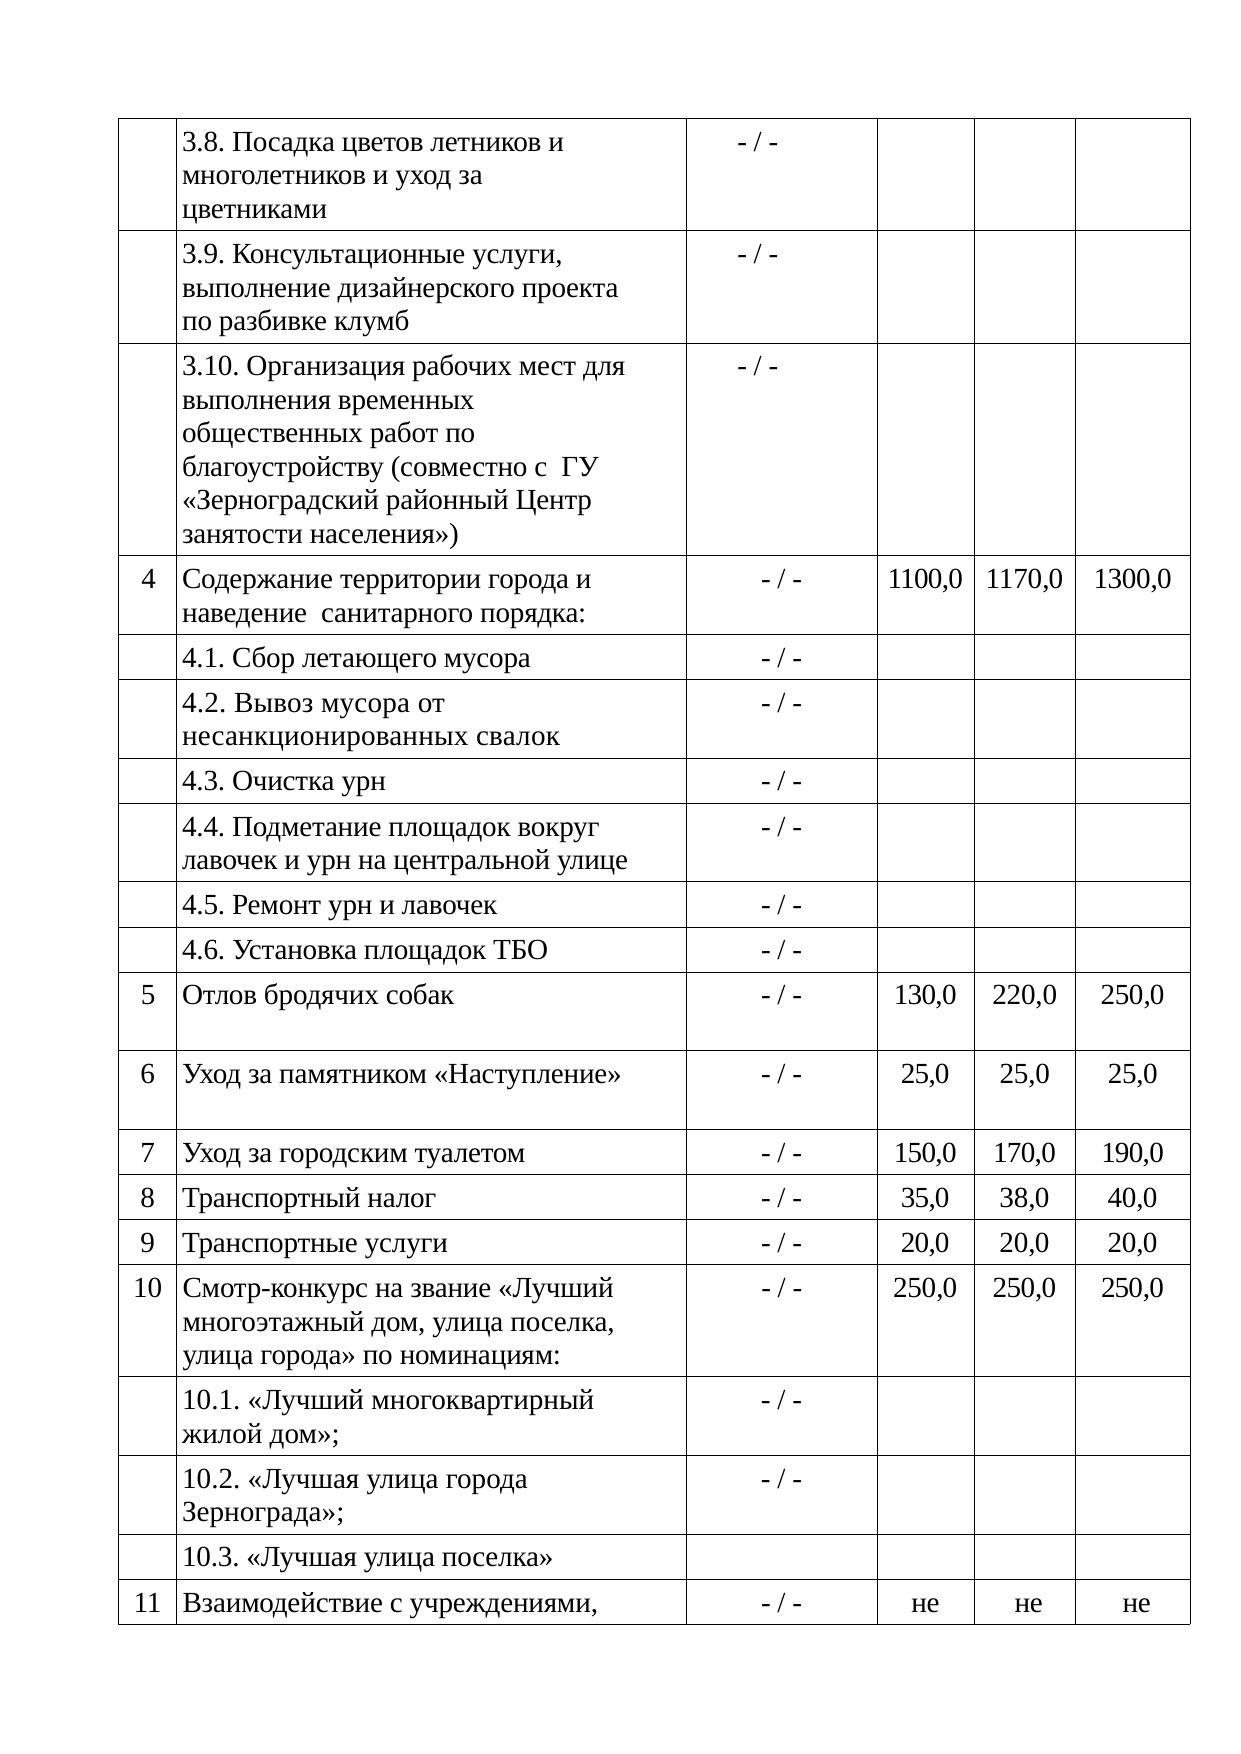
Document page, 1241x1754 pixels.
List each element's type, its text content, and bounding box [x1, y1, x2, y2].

table_cell [878, 804, 974, 881]
table_cell [878, 344, 974, 555]
table_cell - / - [687, 1130, 877, 1174]
table_cell [975, 231, 1075, 342]
table_cell 250,0 [878, 1265, 974, 1376]
table_cell 3.9. Консультационные услуги, выполнение дизайнерского проекта по разбивке клумб [177, 231, 686, 342]
table_cell [1076, 119, 1190, 230]
table_cell 250,0 [975, 1265, 1075, 1376]
table_cell 25,0 [878, 1051, 974, 1129]
table_cell Транспортные услуги [177, 1220, 686, 1264]
table_cell [975, 344, 1075, 555]
table_cell [878, 119, 974, 230]
table_cell [975, 680, 1075, 758]
table_cell - / - [687, 556, 877, 634]
table_cell - / - [687, 973, 877, 1050]
table_cell [1076, 344, 1190, 555]
table_cell [975, 119, 1075, 230]
table_cell - / - [687, 804, 877, 881]
table_cell [878, 231, 974, 342]
table_cell 4.5. Ремонт урн и лавочек [177, 882, 686, 927]
table_cell 10.2. «Лучшая улица города Зернограда»; [177, 1456, 686, 1534]
table_cell 250,0 [1076, 973, 1190, 1050]
table_cell - / - [687, 1175, 877, 1219]
table_cell - / - [687, 1051, 877, 1129]
table_cell [1076, 231, 1190, 342]
table_cell Содержание территории города и наведение санитарного порядка: [177, 556, 686, 634]
table_cell [119, 1456, 176, 1534]
table_cell [1076, 928, 1190, 972]
table_cell - / - [687, 1456, 877, 1534]
table_cell 4.6. Установка площадок ТБО [177, 928, 686, 972]
table_cell 20,0 [878, 1220, 974, 1264]
table_cell [878, 759, 974, 803]
table_cell [119, 1535, 176, 1579]
table_cell 5 [119, 973, 176, 1050]
table_cell - / - [687, 1580, 877, 1624]
table_cell 10 [119, 1265, 176, 1376]
table_cell 3.8. Посадка цветов летников и многолетников и уход за цветниками [177, 119, 686, 230]
table_cell 10.1. «Лучший многоквартирный жилой дом»; [177, 1377, 686, 1455]
table_cell [119, 119, 176, 230]
table_cell [878, 1535, 974, 1579]
table_cell [687, 1535, 877, 1579]
table_cell Смотр-конкурс на звание «Лучший многоэтажный дом, улица поселка, улица города» по номинациям: [177, 1265, 686, 1376]
table_cell 38,0 [975, 1175, 1075, 1219]
table_cell [119, 759, 176, 803]
table_cell Уход за городским туалетом [177, 1130, 686, 1174]
table_cell не [975, 1580, 1075, 1624]
table_cell Транспортный налог [177, 1175, 686, 1219]
table_cell 20,0 [975, 1220, 1075, 1264]
table_cell 170,0 [975, 1130, 1075, 1174]
table_cell 6 [119, 1051, 176, 1129]
table_cell [119, 635, 176, 679]
table_cell 40,0 [1076, 1175, 1190, 1219]
table_cell [1076, 635, 1190, 679]
table_cell 25,0 [975, 1051, 1075, 1129]
table_cell [975, 635, 1075, 679]
table_cell 7 [119, 1130, 176, 1174]
table_cell [119, 231, 176, 342]
table_cell - / - [687, 759, 877, 803]
table_cell [119, 882, 176, 927]
table_cell 130,0 [878, 973, 974, 1050]
table_cell 4.4. Подметание площадок вокруг лавочек и урн на центральной улице [177, 804, 686, 881]
table_cell [878, 882, 974, 927]
table_cell [878, 928, 974, 972]
table_cell [975, 1456, 1075, 1534]
table_cell [1076, 882, 1190, 927]
table_cell - / - [687, 1377, 877, 1455]
table_cell Уход за памятником «Наступление» [177, 1051, 686, 1129]
table_cell 190,0 [1076, 1130, 1190, 1174]
table_cell 8 [119, 1175, 176, 1219]
table_cell 220,0 [975, 973, 1075, 1050]
table_cell [1076, 1377, 1190, 1455]
table_cell 25,0 [1076, 1051, 1190, 1129]
table_cell 1300,0 [1076, 556, 1190, 634]
table_cell 4.3. Очистка урн [177, 759, 686, 803]
table_cell 4.1. Сбор летающего мусора [177, 635, 686, 679]
table_cell - / - [687, 928, 877, 972]
table_cell [975, 1377, 1075, 1455]
table_cell 3.10. Организация рабочих мест для выполнения временных общественных работ по благоустройству (совместно с ГУ «Зерноградский районный Центр занятости населения») [177, 344, 686, 555]
table_cell - / - [687, 231, 877, 342]
table_cell - / - [687, 1265, 877, 1376]
table_cell не [1076, 1580, 1190, 1624]
table_cell не требует финансирования [878, 1618, 974, 1624]
table_cell [1076, 1535, 1190, 1579]
table_cell [975, 928, 1075, 972]
table_cell 4.2. Вывоз мусора от несанкционированных свалок [177, 680, 686, 758]
table_cell - / - [687, 882, 877, 927]
table_cell - / - [687, 680, 877, 758]
table_cell [119, 680, 176, 758]
table_cell - / - [687, 344, 877, 555]
table_cell 250,0 [1076, 1265, 1190, 1376]
table_cell [119, 804, 176, 881]
table_cell 35,0 [878, 1175, 974, 1219]
table_cell - / - [687, 635, 877, 679]
table_cell [119, 1377, 176, 1455]
table_cell [975, 882, 1075, 927]
table_cell 150,0 [878, 1130, 974, 1174]
table_cell - / - [687, 1220, 877, 1264]
table_cell 10.3. «Лучшая улица поселка» [177, 1535, 686, 1579]
table_cell - / - [687, 119, 877, 230]
table_cell [119, 344, 176, 555]
table_cell Отлов бродячих собак [177, 973, 686, 1050]
table_cell [1076, 759, 1190, 803]
table_cell [878, 1456, 974, 1534]
table_cell [975, 1535, 1075, 1579]
table_cell [1076, 1456, 1190, 1534]
table_cell 20,0 [1076, 1220, 1190, 1264]
table_cell [1076, 804, 1190, 881]
table_cell [1076, 680, 1190, 758]
table_cell 1100,0 [878, 556, 974, 634]
table_cell 9 [119, 1220, 176, 1264]
table_cell [878, 680, 974, 758]
table_cell [878, 1377, 974, 1455]
table_cell [975, 759, 1075, 803]
table_cell [975, 804, 1075, 881]
table_cell Взаимодействие с учреждениями, [177, 1580, 686, 1624]
table_cell 1170,0 [975, 556, 1075, 634]
table_cell 11 [119, 1580, 176, 1624]
table_cell [119, 928, 176, 972]
table_cell 4 [119, 556, 176, 634]
table_cell [878, 635, 974, 679]
